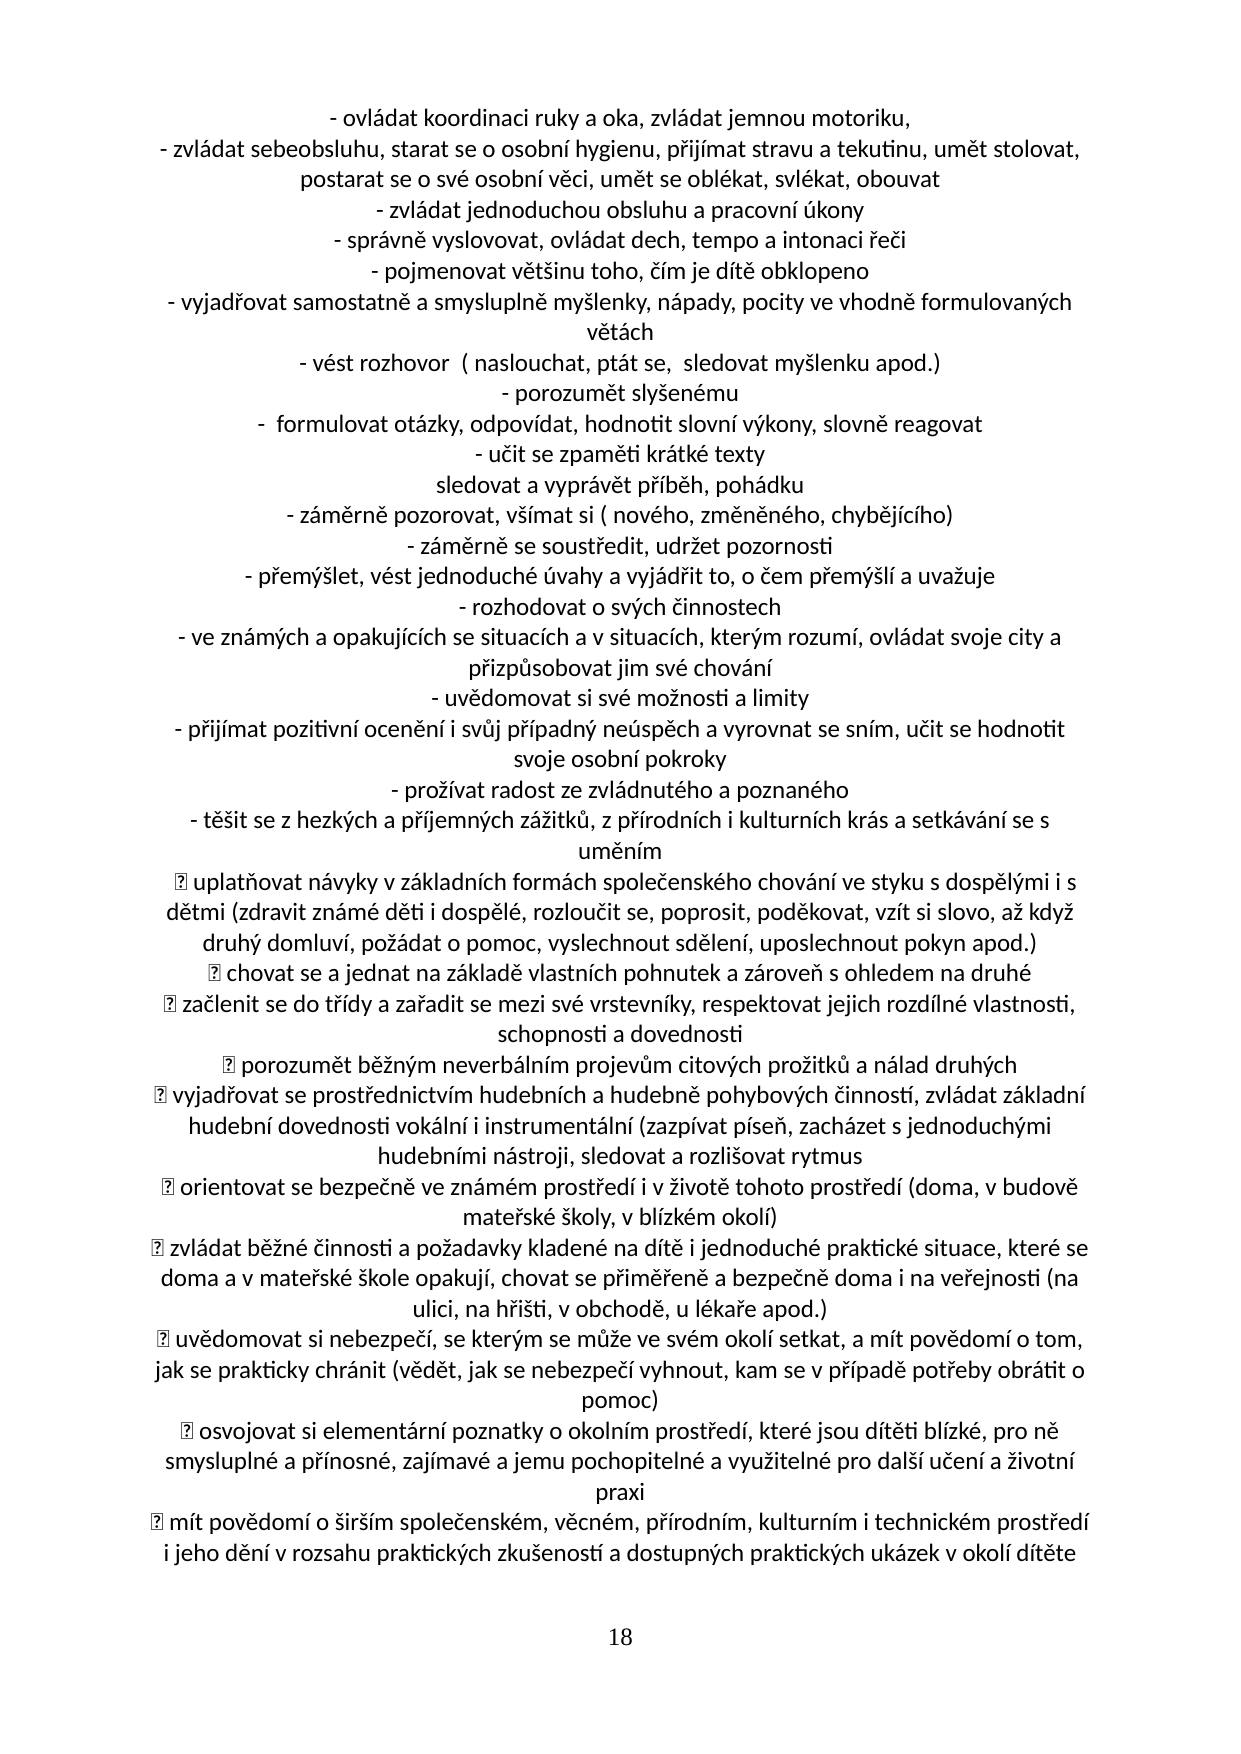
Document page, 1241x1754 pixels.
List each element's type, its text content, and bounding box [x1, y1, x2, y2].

text  mít povědomí o širším společenském, věcném, přírodním, kulturním i technickém prostředí i jeho dění v rozsahu praktických zkušeností a dostupných praktických ukázek v okolí dítěte [148, 1507, 1092, 1568]
text - ve známých a opakujících se situacích a v situacích, kterým rozumí, ovládat svoje city a přizpůsobovat jim své chování [148, 621, 1092, 682]
text  uplatňovat návyky v základních formách společenského chování ve styku s dospělými i s dětmi (zdravit známé děti i dospělé, rozloučit se, poprosit, poděkovat, vzít si slovo, až když druhý domluví, požádat o pomoc, vyslechnout sdělení, uposlechnout pokyn apod.) [148, 866, 1092, 957]
text - zvládat sebeobsluhu, starat se o osobní hygienu, přijímat stravu a tekutinu, umět stolovat, postarat se o své osobní věci, umět se oblékat, svlékat, obouvat [148, 133, 1092, 194]
text - uvědomovat si své možnosti a limity [148, 682, 1092, 713]
text - pojmenovat většinu toho, čím je dítě obklopeno [148, 255, 1092, 286]
text - porozumět slyšenému [148, 377, 1092, 408]
text - učit se zpaměti krátké texty [148, 438, 1092, 469]
text - těšit se z hezkých a příjemných zážitků, z přírodních i kulturních krás a setkávání se s uměním [148, 804, 1092, 866]
text - správně vyslovovat, ovládat dech, tempo a intonaci řeči [148, 225, 1092, 255]
text - rozhodovat o svých činnostech [148, 591, 1092, 621]
text  vyjadřovat se prostřednictvím hudebních a hudebně pohybových činností, zvládat základní hudební dovednosti vokální i instrumentální (zazpívat píseň, zacházet s jednoduchými hudebními nástroji, sledovat a rozlišovat rytmus [148, 1079, 1092, 1171]
text  uvědomovat si nebezpečí, se kterým se může ve svém okolí setkat, a mít povědomí o tom, jak se prakticky chránit (vědět, jak se nebezpečí vyhnout, kam se v případě potřeby obrátit o pomoc) [148, 1323, 1092, 1415]
text - přemýšlet, vést jednoduché úvahy a vyjádřit to, o čem přemýšlí a uvažuje [148, 560, 1092, 591]
text  chovat se a jednat na základě vlastních pohnutek a zároveň s ohledem na druhé [148, 957, 1092, 988]
text  začlenit se do třídy a zařadit se mezi své vrstevníky, respektovat jejich rozdílné vlastnosti, schopnosti a dovednosti [148, 988, 1092, 1049]
text - záměrně pozorovat, všímat si ( nového, změněného, chybějícího) [148, 499, 1092, 530]
text  osvojovat si elementární poznatky o okolním prostředí, které jsou dítěti blízké, pro ně smysluplné a přínosné, zajímavé a jemu pochopitelné a využitelné pro další učení a životní praxi [148, 1415, 1092, 1507]
text - formulovat otázky, odpovídat, hodnotit slovní výkony, slovně reagovat [148, 408, 1092, 438]
text - zvládat jednoduchou obsluhu a pracovní úkony [148, 194, 1092, 225]
text  porozumět běžným neverbálním projevům citových prožitků a nálad druhých [148, 1049, 1092, 1079]
text - vyjadřovat samostatně a smysluplně myšlenky, nápady, pocity ve vhodně formulovaných větách [148, 286, 1092, 347]
text - prožívat radost ze zvládnutého a poznaného [148, 774, 1092, 804]
text  zvládat běžné činnosti a požadavky kladené na dítě i jednoduché praktické situace, které se doma a v mateřské škole opakují, chovat se přiměřeně a bezpečně doma i na veřejnosti (na ulici, na hřišti, v obchodě, u lékaře apod.) [148, 1232, 1092, 1323]
text  orientovat se bezpečně ve známém prostředí i v životě tohoto prostředí (doma, v budově mateřské školy, v blízkém okolí) [148, 1171, 1092, 1232]
text - ovládat koordinaci ruky a oka, zvládat jemnou motoriku, [148, 103, 1092, 133]
text - přijímat pozitivní ocenění i svůj případný neúspěch a vyrovnat se sním, učit se hodnotit svoje osobní pokroky [148, 713, 1092, 774]
text - vést rozhovor ( naslouchat, ptát se, sledovat myšlenku apod.) [148, 347, 1092, 377]
text - záměrně se soustředit, udržet pozornosti [148, 530, 1092, 560]
text sledovat a vyprávět příběh, pohádku [148, 469, 1092, 499]
